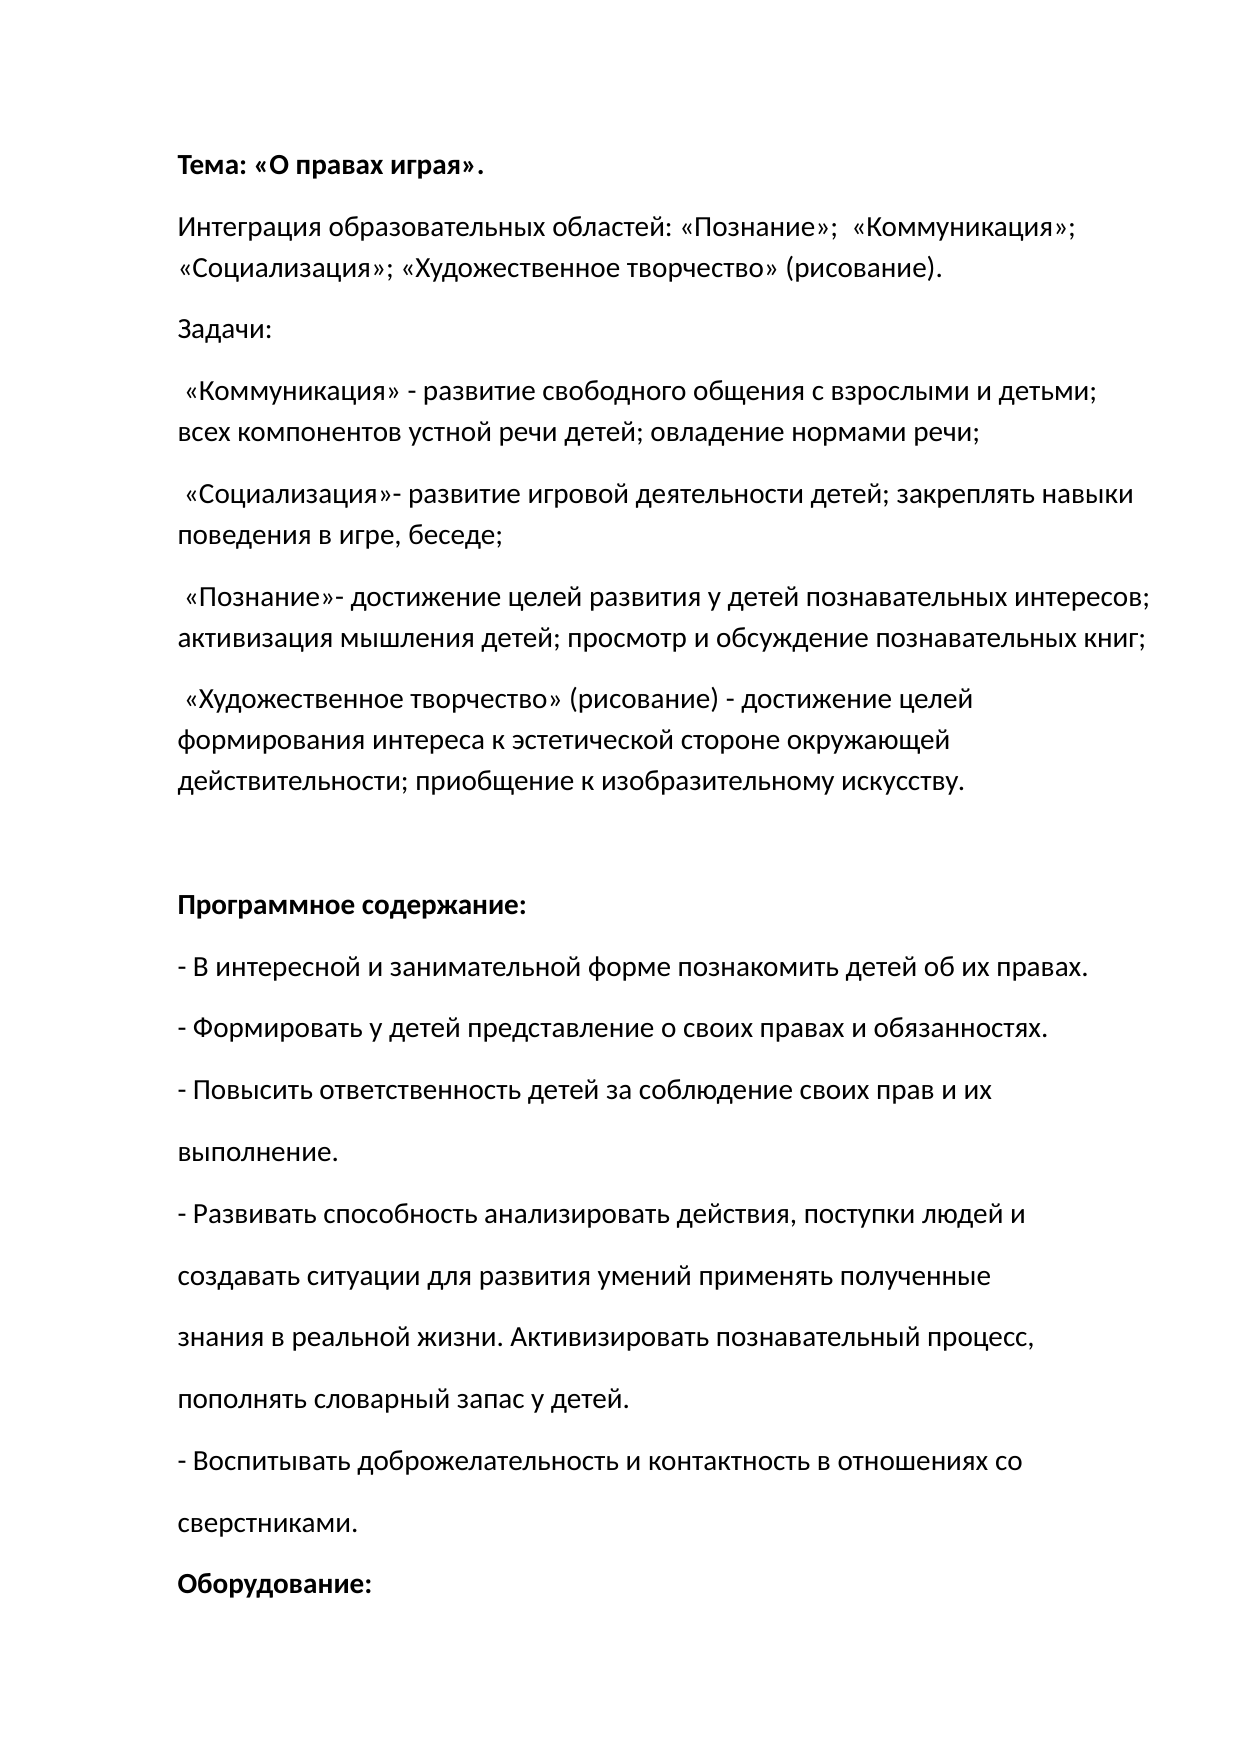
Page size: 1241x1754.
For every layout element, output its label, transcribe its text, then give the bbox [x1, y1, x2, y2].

text выполнение. [177, 1133, 1152, 1169]
text «Художественное творчество» (рисование) - достижение целей формирования интереса к эстетической стороне окружающей действительности; приобщение к изобразительному искусству. [177, 681, 1152, 798]
text Программное содержание: [177, 886, 1152, 922]
text - Формировать у детей представление о своих правах и обязанностях. [177, 1009, 1152, 1045]
text - Повысить ответственность детей за соблюдение своих прав и их [177, 1071, 1152, 1107]
text Тема: «О правах играя». [177, 146, 1152, 182]
text - Развивать способность анализировать действия, поступки людей и [177, 1195, 1152, 1230]
text пополнять словарный запас у детей. [177, 1380, 1152, 1416]
text создавать ситуации для развития умений применять полученные [177, 1257, 1152, 1292]
text «Коммуникация» - развитие свободного общения с взрослыми и детьми; всех компонентов устной речи детей; овладение нормами речи; [177, 372, 1152, 449]
text - В интересной и занимательной форме познакомить детей об их правах. [177, 948, 1152, 983]
text Оборудование: [177, 1565, 1152, 1601]
text «Познание»- достижение целей развития у детей познавательных интересов; активизация мышления детей; просмотр и обсуждение познавательных книг; [177, 578, 1152, 654]
text знания в реальной жизни. Активизировать познавательный процесс, [177, 1318, 1152, 1354]
text «Социализация»- развитие игровой деятельности детей; закреплять навыки поведения в игре, беседе; [177, 475, 1152, 552]
text - Воспитывать доброжелательность и контактность в отношениях со [177, 1442, 1152, 1477]
text Задачи: [177, 311, 1152, 346]
text Интеграция образовательных областей: «Познание»; «Коммуникация»; «Социализация»; «Художественное творчество» (рисование). [177, 208, 1152, 284]
text сверстниками. [177, 1504, 1152, 1539]
